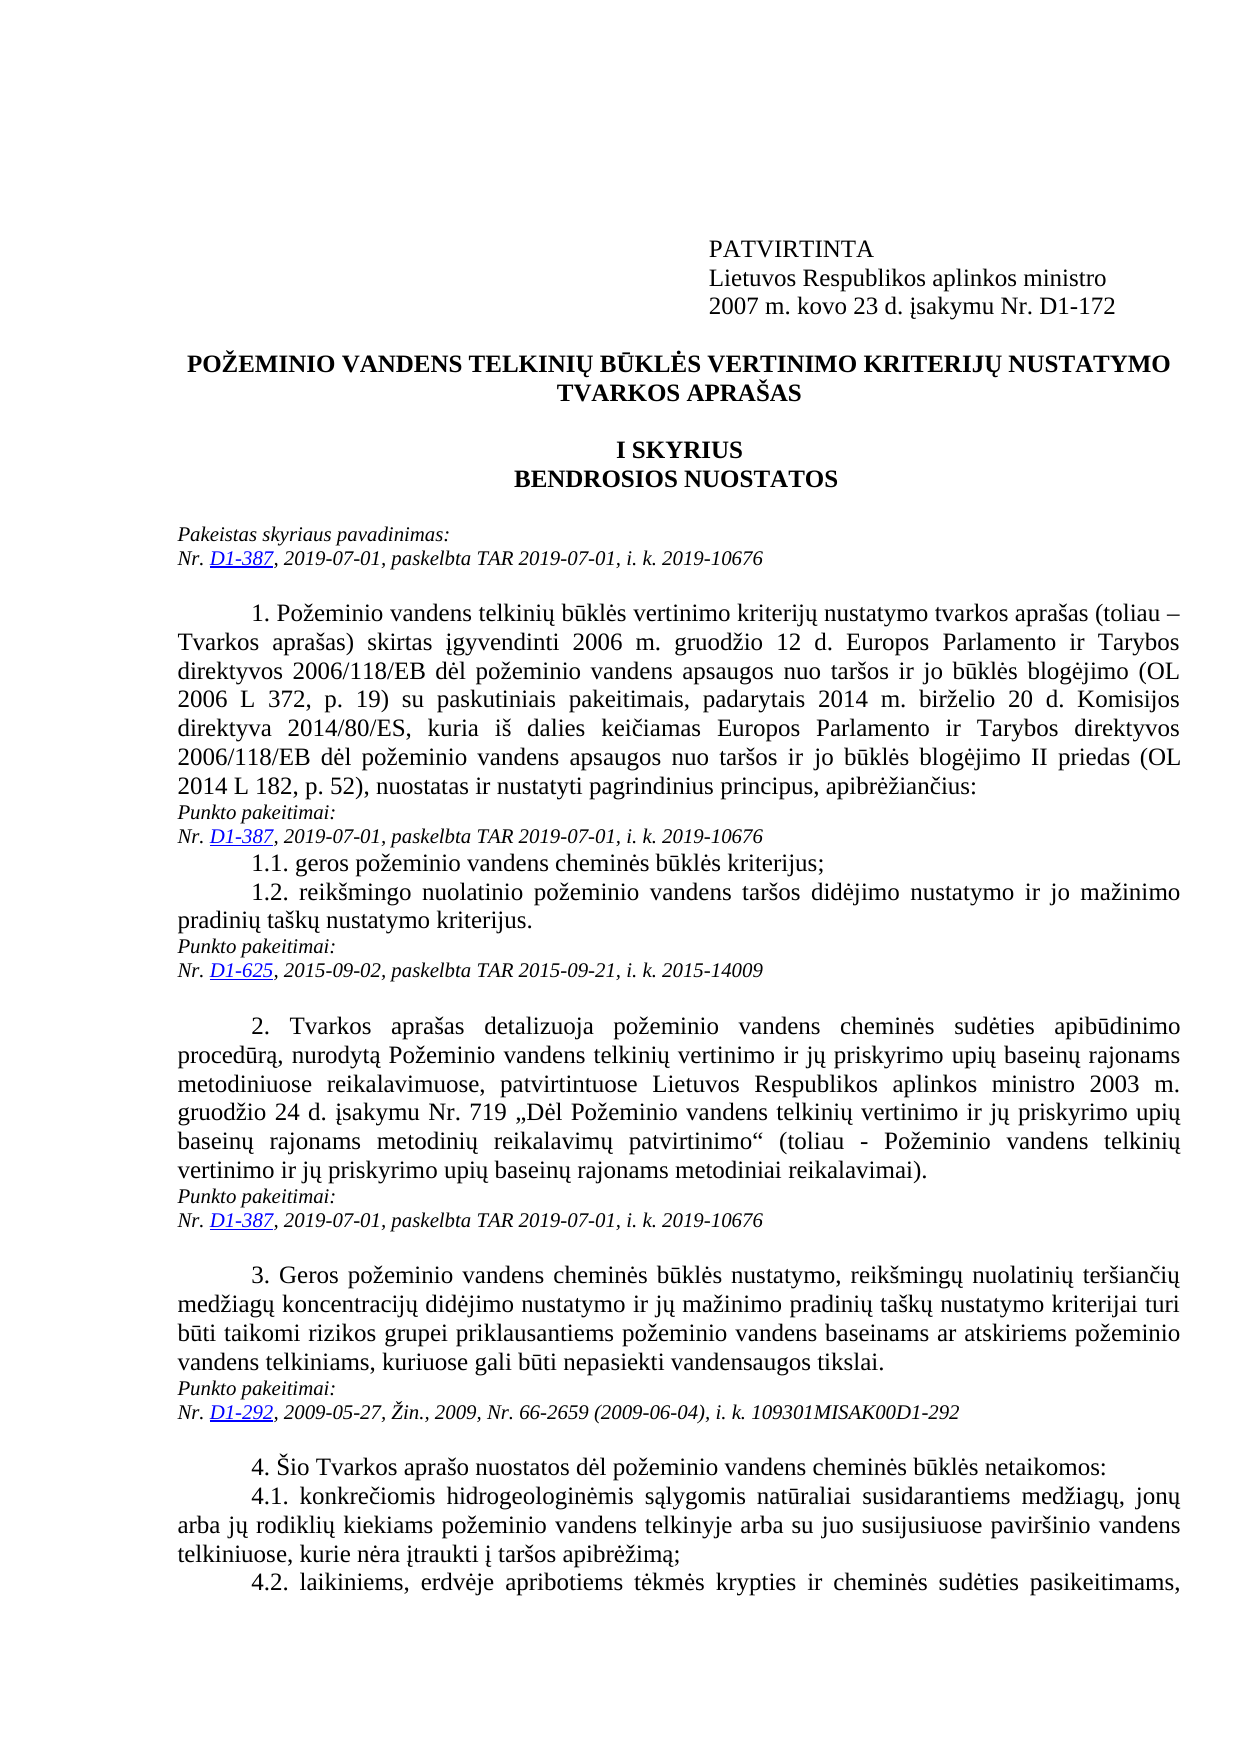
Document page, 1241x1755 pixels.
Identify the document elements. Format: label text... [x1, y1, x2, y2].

text Nr. D1-292, 2009-05-27, Žin., 2009, Nr. 66-2659 (2009-06-04), i. k. 109301MISAK00D1-292 [177, 1399, 1181, 1424]
text Punkto pakeitimai: [177, 1184, 1181, 1208]
text 4.2. laikiniems, erdvėje apribotiems tėkmės krypties ir cheminės sudėties pasikeitimams, [177, 1567, 1181, 1596]
text 1.2. reikšmingo nuolatinio požeminio vandens taršos didėjimo nustatymo ir jo mažinimo pradinių taškų nustatymo kriterijus. [177, 877, 1181, 934]
text Punkto pakeitimai: [177, 934, 1181, 958]
text Nr. D1-387, 2019-07-01, paskelbta TAR 2019-07-01, i. k. 2019-10676 [177, 1208, 1181, 1232]
text Lietuvos Respublikos aplinkos ministro [177, 263, 1181, 291]
text 2007 m. kovo 23 d. įsakymu Nr. D1-172 [177, 291, 1181, 320]
text 4.1. konkrečiomis hidrogeologinėmis sąlygomis natūraliai susidarantiems medžiagų, jonų arba jų rodiklių kiekiams požeminio vandens telkinyje arba su juo susijusiuose paviršinio vandens telkiniuose, kurie nėra įtraukti į taršos apibrėžimą; [177, 1481, 1181, 1567]
text PATVIRTINTA [177, 234, 1181, 263]
text 1.1. geros požeminio vandens cheminės būklės kriterijus; [177, 848, 1181, 877]
text Nr. D1-625, 2015-09-02, paskelbta TAR 2015-09-21, i. k. 2015-14009 [177, 958, 1181, 982]
text Nr. D1-387, 2019-07-01, paskelbta TAR 2019-07-01, i. k. 2019-10676 [177, 824, 1181, 848]
text 3. Geros požeminio vandens cheminės būklės nustatymo, reikšmingų nuolatinių teršiančių medžiagų koncentracijų didėjimo nustatymo ir jų mažinimo pradinių taškų nustatymo kriterijai turi būti taikomi rizikos grupei priklausantiems požeminio vandens baseinams ar atskiriems požeminio vandens telkiniams, kuriuose gali būti nepasiekti vandensaugos tikslai. [177, 1261, 1181, 1376]
text POŽEMINIO VANDENS TELKINIŲ BŪKLĖS VERTINIMO KRITERIJŲ NUSTATYMO TVARKOS APRAŠAS [177, 349, 1181, 406]
text Punkto pakeitimai: [177, 800, 1181, 824]
text 1. Požeminio vandens telkinių būklės vertinimo kriterijų nustatymo tvarkos aprašas (toliau – Tvarkos aprašas) skirtas įgyvendinti 2006 m. gruodžio 12 d. Europos Parlamento ir Tarybos direktyvos 2006/118/EB dėl požeminio vandens apsaugos nuo taršos ir jo būklės blogėjimo (OL 2006 L 372, p. 19) su paskutiniais pakeitimais, padarytais 2014 m. birželio 20 d. Komisijos direktyva 2014/80/ES, kuria iš dalies keičiamas Europos Parlamento ir Tarybos direktyvos 2006/118/EB dėl požeminio vandens apsaugos nuo taršos ir jo būklės blogėjimo II priedas (OL 2014 L 182, p. 52), nuostatas ir nustatyti pagrindinius principus, apibrėžiančius: [177, 598, 1181, 800]
text I SKYRIUS BENDROSIOS NUOSTATOS [177, 435, 1181, 493]
text Nr. D1-387, 2019-07-01, paskelbta TAR 2019-07-01, i. k. 2019-10676 [177, 546, 1181, 569]
text Punkto pakeitimai: [177, 1376, 1181, 1399]
text 2. Tvarkos aprašas detalizuoja požeminio vandens cheminės sudėties apibūdinimo procedūrą, nurodytą Požeminio vandens telkinių vertinimo ir jų priskyrimo upių baseinų rajonams metodiniuose reikalavimuose, patvirtintuose Lietuvos Respublikos aplinkos ministro 2003 m. gruodžio 24 d. įsakymu Nr. 719 „Dėl Požeminio vandens telkinių vertinimo ir jų priskyrimo upių baseinų rajonams metodinių reikalavimų patvirtinimo“ (toliau - Požeminio vandens telkinių vertinimo ir jų priskyrimo upių baseinų rajonams metodiniai reikalavimai). [177, 1011, 1181, 1184]
text Pakeistas skyriaus pavadinimas: [177, 521, 1181, 546]
text 4. Šio Tvarkos aprašo nuostatos dėl požeminio vandens cheminės būklės netaikomos: [177, 1452, 1181, 1481]
